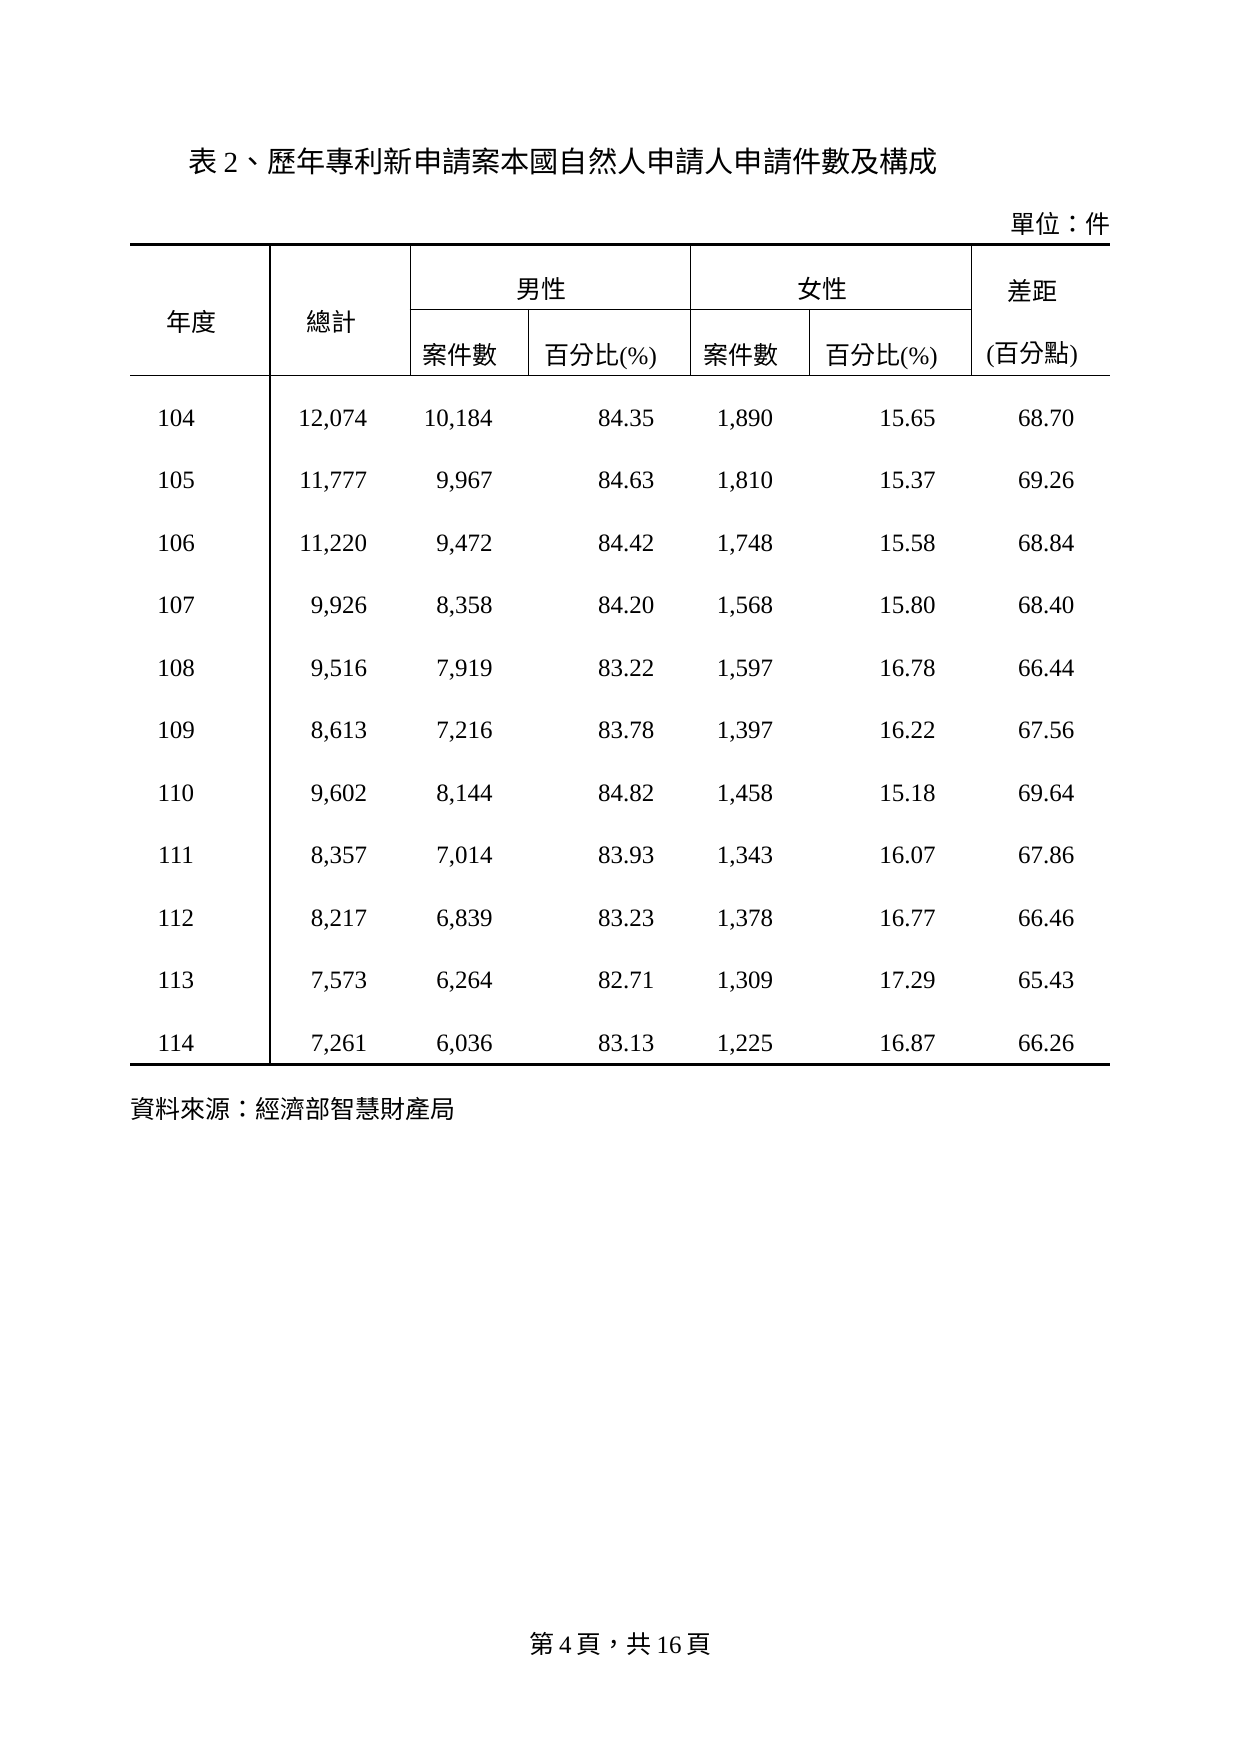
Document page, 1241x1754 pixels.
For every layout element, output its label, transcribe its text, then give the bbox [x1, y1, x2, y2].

table_cell 1,458 [690, 751, 809, 813]
table_cell 66.44 [972, 626, 1110, 688]
table_cell 16.87 [809, 1001, 972, 1063]
table_cell 6,839 [410, 876, 528, 938]
table_cell 84.35 [529, 376, 690, 438]
table_cell 83.22 [529, 626, 690, 688]
table_cell 15.58 [809, 501, 972, 563]
table_cell 1,748 [690, 501, 809, 563]
table_cell 17.29 [809, 938, 972, 1001]
table_cell 8,144 [410, 751, 528, 813]
table_header 差距 (百分點) [972, 246, 1110, 374]
table_cell 7,573 [271, 938, 410, 1001]
table_cell 案件數 [411, 310, 528, 374]
table_cell 106 [130, 501, 269, 563]
table_cell 12,074 [271, 376, 410, 438]
table_cell 百分比(%) [810, 310, 971, 374]
table_cell 104 [130, 376, 269, 438]
text 資料來源：經濟部智慧財產局 [130, 1066, 1110, 1129]
table_cell 16.22 [809, 688, 972, 751]
table_cell 1,378 [690, 876, 809, 938]
table_cell 69.26 [972, 438, 1110, 501]
table_cell 110 [130, 751, 269, 813]
table_cell 105 [130, 438, 269, 501]
table_cell 113 [130, 938, 269, 1001]
table_cell 83.93 [529, 813, 690, 876]
table_cell 6,036 [410, 1001, 528, 1063]
table_cell 11,777 [271, 438, 410, 501]
table_cell 8,613 [271, 688, 410, 751]
table_cell 83.13 [529, 1001, 690, 1063]
table_cell 66.46 [972, 876, 1110, 938]
table_header 總計 [271, 246, 410, 374]
table_cell 8,357 [271, 813, 410, 876]
table_cell 1,597 [690, 626, 809, 688]
table_cell 65.43 [972, 938, 1110, 1001]
table_cell 9,926 [271, 563, 410, 626]
table_cell 68.84 [972, 501, 1110, 563]
table_cell 1,568 [690, 563, 809, 626]
table_header 女性 [691, 246, 971, 309]
table_cell 67.56 [972, 688, 1110, 751]
table_cell 108 [130, 626, 269, 688]
table_cell 1,309 [690, 938, 809, 1001]
table_cell 9,516 [271, 626, 410, 688]
table_cell 15.18 [809, 751, 972, 813]
table_cell 7,216 [410, 688, 528, 751]
table_cell 7,014 [410, 813, 528, 876]
table_cell 84.63 [529, 438, 690, 501]
table_cell 83.78 [529, 688, 690, 751]
table_cell 百分比(%) [529, 310, 690, 374]
table_cell 1,810 [690, 438, 809, 501]
table_cell 67.86 [972, 813, 1110, 876]
table_cell 107 [130, 563, 269, 626]
table_cell 1,225 [690, 1001, 809, 1063]
table_cell 7,261 [271, 1001, 410, 1063]
table_cell 1,890 [690, 376, 809, 438]
table_header 年度 [130, 246, 269, 374]
table_cell 114 [130, 1001, 269, 1063]
text 單位：件 [100, 181, 1110, 243]
table_cell 66.26 [972, 1001, 1110, 1063]
table_cell 10,184 [410, 376, 528, 438]
table_cell 111 [130, 813, 269, 876]
table_cell 83.23 [529, 876, 690, 938]
table_cell 9,602 [271, 751, 410, 813]
table_cell 1,397 [690, 688, 809, 751]
table_cell 16.78 [809, 626, 972, 688]
table_cell 15.65 [809, 376, 972, 438]
table_cell 案件數 [691, 310, 809, 374]
table_cell 84.42 [529, 501, 690, 563]
table_cell 109 [130, 688, 269, 751]
table_cell 84.82 [529, 751, 690, 813]
text 表2、歷年專利新申請案本國自然人申請人申請件數及構成 [130, 118, 1110, 181]
table_cell 6,264 [410, 938, 528, 1001]
table_cell 112 [130, 876, 269, 938]
table_cell 68.40 [972, 563, 1110, 626]
table_cell 68.70 [972, 376, 1110, 438]
table_cell 15.80 [809, 563, 972, 626]
table_header 男性 [411, 246, 690, 309]
table_cell 82.71 [529, 938, 690, 1001]
table_cell 9,967 [410, 438, 528, 501]
table_cell 8,217 [271, 876, 410, 938]
table_cell 69.64 [972, 751, 1110, 813]
table_cell 1,343 [690, 813, 809, 876]
table_cell 16.77 [809, 876, 972, 938]
table_cell 11,220 [271, 501, 410, 563]
table_cell 16.07 [809, 813, 972, 876]
table_cell 15.37 [809, 438, 972, 501]
table_cell 9,472 [410, 501, 528, 563]
table_cell 8,358 [410, 563, 528, 626]
table_cell 84.20 [529, 563, 690, 626]
table_cell 7,919 [410, 626, 528, 688]
